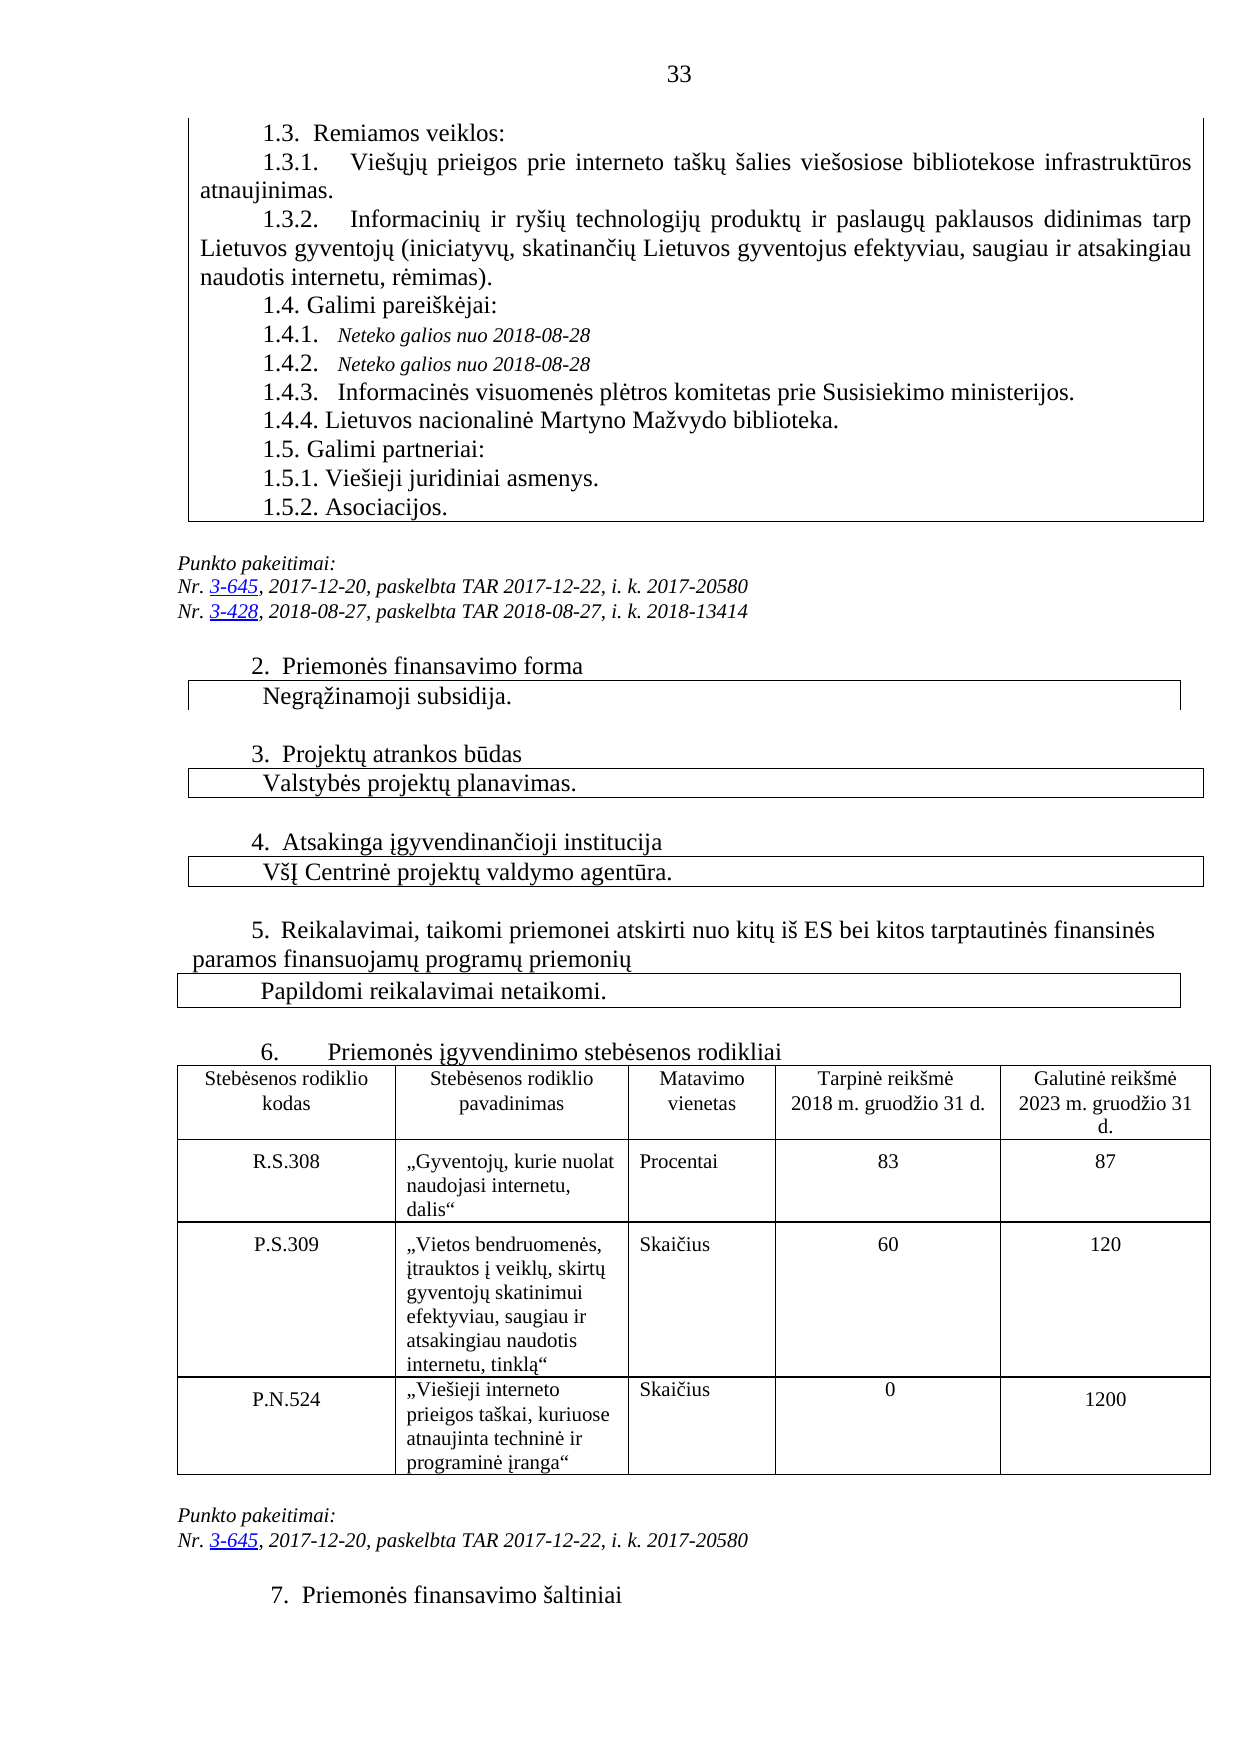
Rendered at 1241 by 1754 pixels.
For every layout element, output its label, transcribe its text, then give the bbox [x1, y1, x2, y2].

text Nr. 3-428, 2018-08-27, paskelbta TAR 2018-08-27, i. k. 2018-13414 [177, 598, 1181, 623]
text 4. Atsakinga įgyvendinančioji institucija [251, 827, 1181, 856]
table_cell 1200 [1001, 1378, 1210, 1474]
text 6. Priemonės įgyvendinimo stebėsenos rodikliai [177, 1037, 1181, 1065]
table_header Stebėsenos rodiklio pavadinimas [396, 1066, 628, 1138]
text Nr. 3-645, 2017-12-20, paskelbta TAR 2017-12-22, i. k. 2017-20580 [177, 1527, 1181, 1552]
table_cell 1.3. Remiamos veiklos: 1.3.1. Viešųjų prieigos prie interneto taškų šalies viešosiose bibliotekose infrastruktūros atnaujinimas. 1.3.2. Informacinių ir ryšių technologijų produktų ir paslaugų paklausos didinimas tarp Lietuvos gyventojų (iniciatyvų, skatinančių Lietuvos gyventojus efektyviau, saugiau ir atsakingiau naudotis internetu, rėmimas). [189, 118, 1203, 291]
table_cell P.S.309 [178, 1223, 395, 1376]
table_header Stebėsenos rodiklio kodas [178, 1066, 395, 1138]
text Nr. 3-645, 2017-12-20, paskelbta TAR 2017-12-22, i. k. 2017-20580 [177, 574, 1181, 598]
table_cell Skaičius [629, 1223, 775, 1376]
table_cell Procentai [629, 1140, 775, 1221]
table_cell 87 [1001, 1140, 1210, 1221]
table_header VšĮ Centrinė projektų valdymo agentūra. [189, 857, 1203, 886]
table_cell 83 [776, 1140, 1000, 1221]
text 3. Projektų atrankos būdas [251, 739, 1181, 767]
table_cell P.N.524 [178, 1378, 395, 1474]
table_cell 0 [776, 1378, 1000, 1474]
table_header Tarpinė reikšmė 2018 m. gruodžio 31 d. [776, 1066, 1000, 1138]
table_header Negrąžinamoji subsidija. [189, 681, 1180, 710]
table_header Valstybės projektų planavimas. [189, 769, 1203, 797]
text 2. Priemonės finansavimo forma [251, 651, 1181, 680]
text 7. Priemonės finansavimo šaltiniai [270, 1580, 1181, 1609]
table_cell Skaičius [629, 1378, 775, 1474]
table_cell „Gyventojų, kurie nuolat naudojasi internetu, dalis“ [396, 1140, 628, 1221]
table_cell 60 [776, 1223, 1000, 1376]
table_header Galutinė reikšmė 2023 m. gruodžio 31 d. [1001, 1066, 1210, 1138]
text 5. Reikalavimai, taikomi priemonei atskirti nuo kitų iš ES bei kitos tarptautinės finansinės paramos finansuojamų programų priemonių [192, 915, 1181, 973]
table_cell R.S.308 [178, 1140, 395, 1221]
table_header Matavimo vienetas [629, 1066, 775, 1138]
table_cell 120 [1001, 1223, 1210, 1376]
text Punkto pakeitimai: [177, 550, 1181, 574]
text Punkto pakeitimai: [177, 1503, 1181, 1527]
table_cell „Viešieji interneto prieigos taškai, kuriuose atnaujinta techninė ir programinė įranga“ [396, 1378, 628, 1474]
table_cell „Vietos bendruomenės, įtrauktos į veiklų, skirtų gyventojų skatinimui efektyviau, saugiau ir atsakingiau naudotis internetu, tinklą“ [396, 1223, 628, 1376]
text Papildomi reikalavimai netaikomi. [178, 974, 1180, 1007]
table_cell 1.4. Galimi pareiškėjai: 1.4.1. Neteko galios nuo 2018-08-28 1.4.2. Neteko galios nuo 2018-08-28 1.4.3. Informacinės visuomenės plėtros komitetas prie Susisiekimo ministerijos. 1.4.4. Lietuvos nacionalinė Martyno Mažvydo biblioteka. 1.5. Galimi partneriai: 1.5.1. Viešieji juridiniai asmenys. 1.5.2. Asociacijos. [189, 291, 1203, 521]
